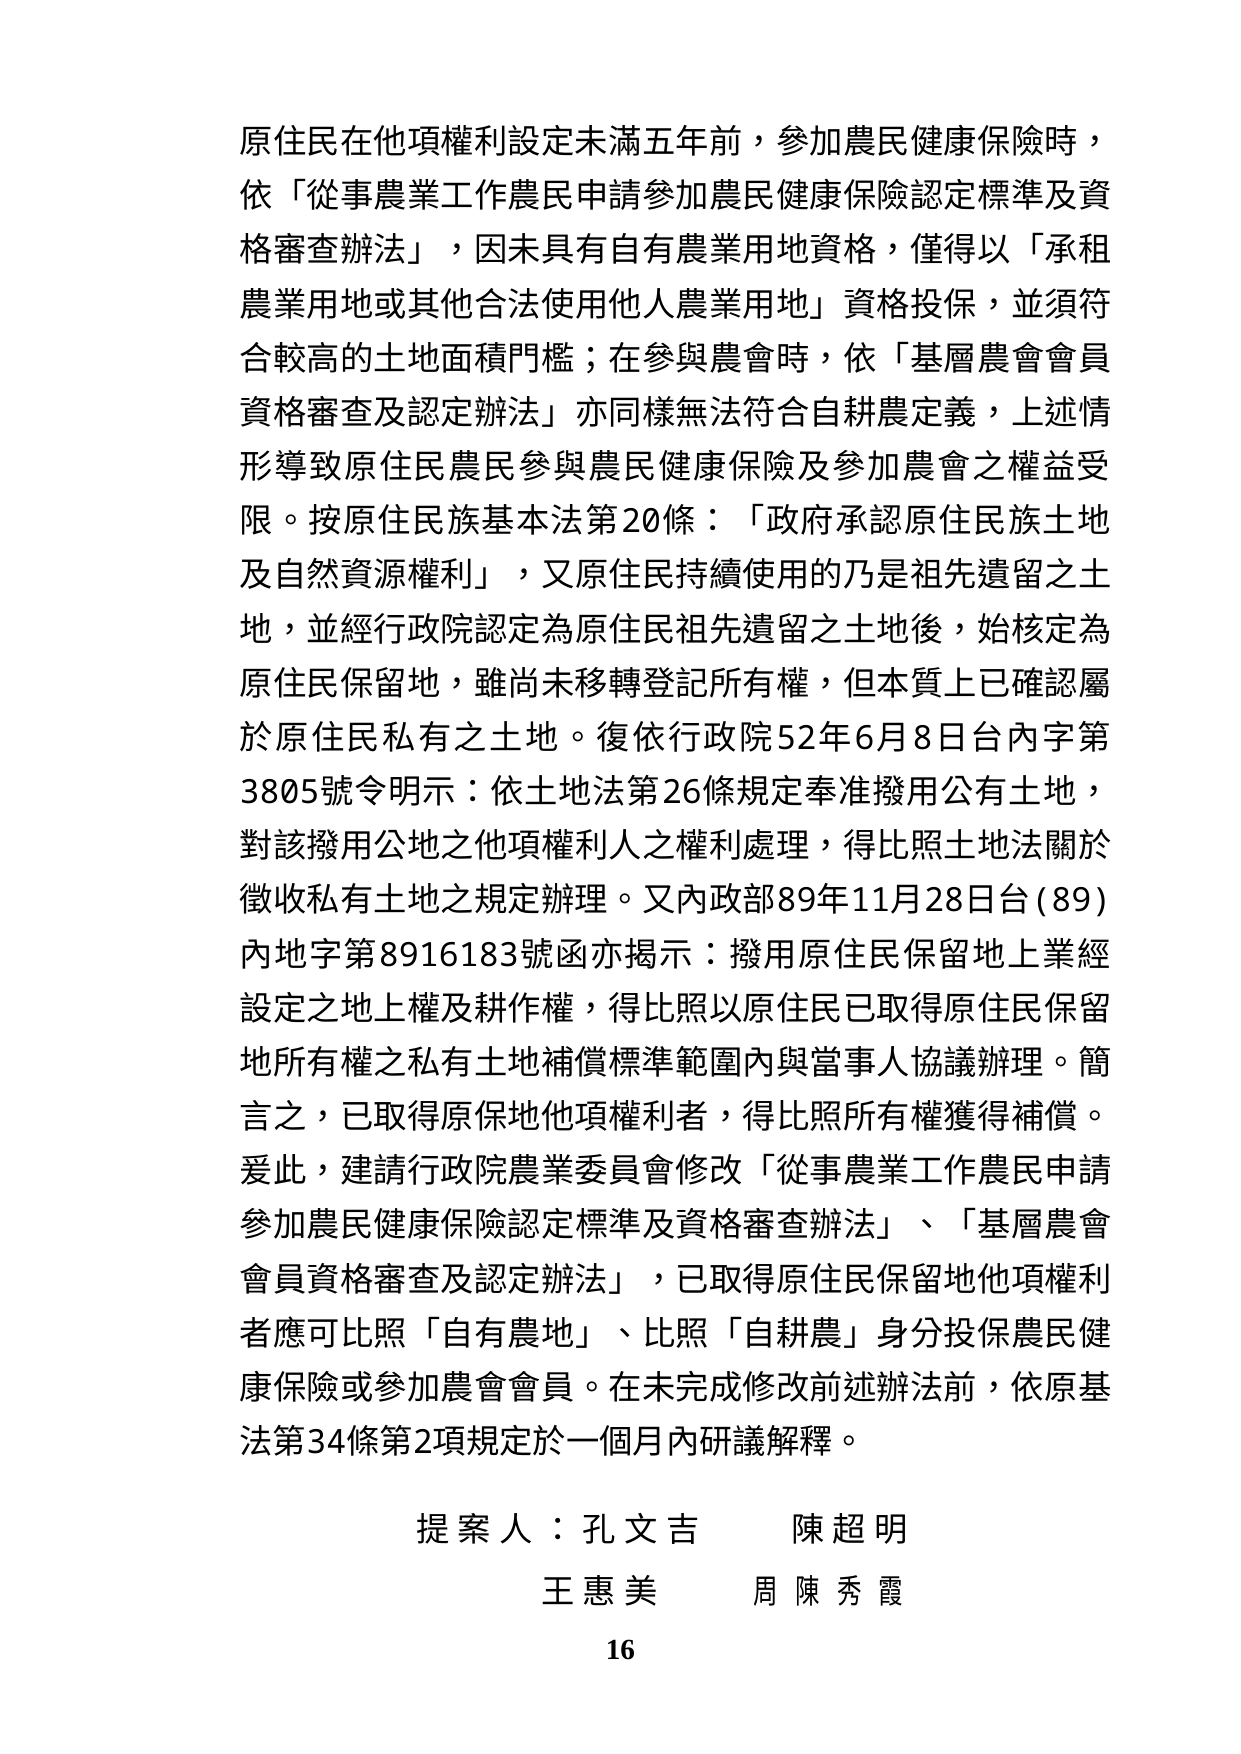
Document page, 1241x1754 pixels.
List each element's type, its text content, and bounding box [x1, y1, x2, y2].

text 提案人：孔文吉 陳超明 王惠美 周陳秀霞 [397, 1485, 1016, 1610]
list 原住民在他項權利設定未滿五年前，參加農民健康保險時，依「從事農業工作農民申請參加農民健康保險認定標準及資格審查辦法」，因未具有自有農業用地資格，僅得以「承租農業用地或其他合法使用他人農業用地」資格投保，並須符合較高的土地面積門檻；在參與農會時，依「基層農會會員資格審查及認定辦法」亦同樣無法符合自耕農定義，上述情形導致原住民農民參與農民健康保險及參加農會之權益受限。按原住民族基本法第20條：「政府承認原住民族土地及自然資源權利」，又原住民持續使用的乃是祖先遺留之土地，並經行政院認定為原住民祖先遺留之土地後，始核定為原住民保留地，雖尚未移轉登記所有權，但本質上已確認屬於原住民私有之土地。復依行政院52年6月8日台內字第3805號令明示：依土地法第26條規定奉准撥用公有土地，對該撥用公地之他項權利人之權利處理，得比照土地法關於徵收私有土地之規定辦理。又內政部89年11月28日台(89)內地字第8916183號函亦揭示：撥用原住民保留地上業經設定之地上權及耕作權，得比照以原住民已取得原住民保留地所有權之私有土地補償標準範圍內與當事人協議辦理。簡言之，已取得原保地他項權利者，得比照所有權獲得補償。爰此，建請行政院農業委員會修改「從事農業工作農民申請參加農民健康保險認定標準及資格審查辦法」、「基層農會會員資格審查及認定辦法」，已取得原住民保留地他項權利者應可比照「自有農地」、比照「自耕農」身分投保農民健康保險或參加農會會員。在未完成修改前述辦法前，依原基法第34條第2項規定於一個月內研議解釋。 [120, 110, 1111, 1464]
